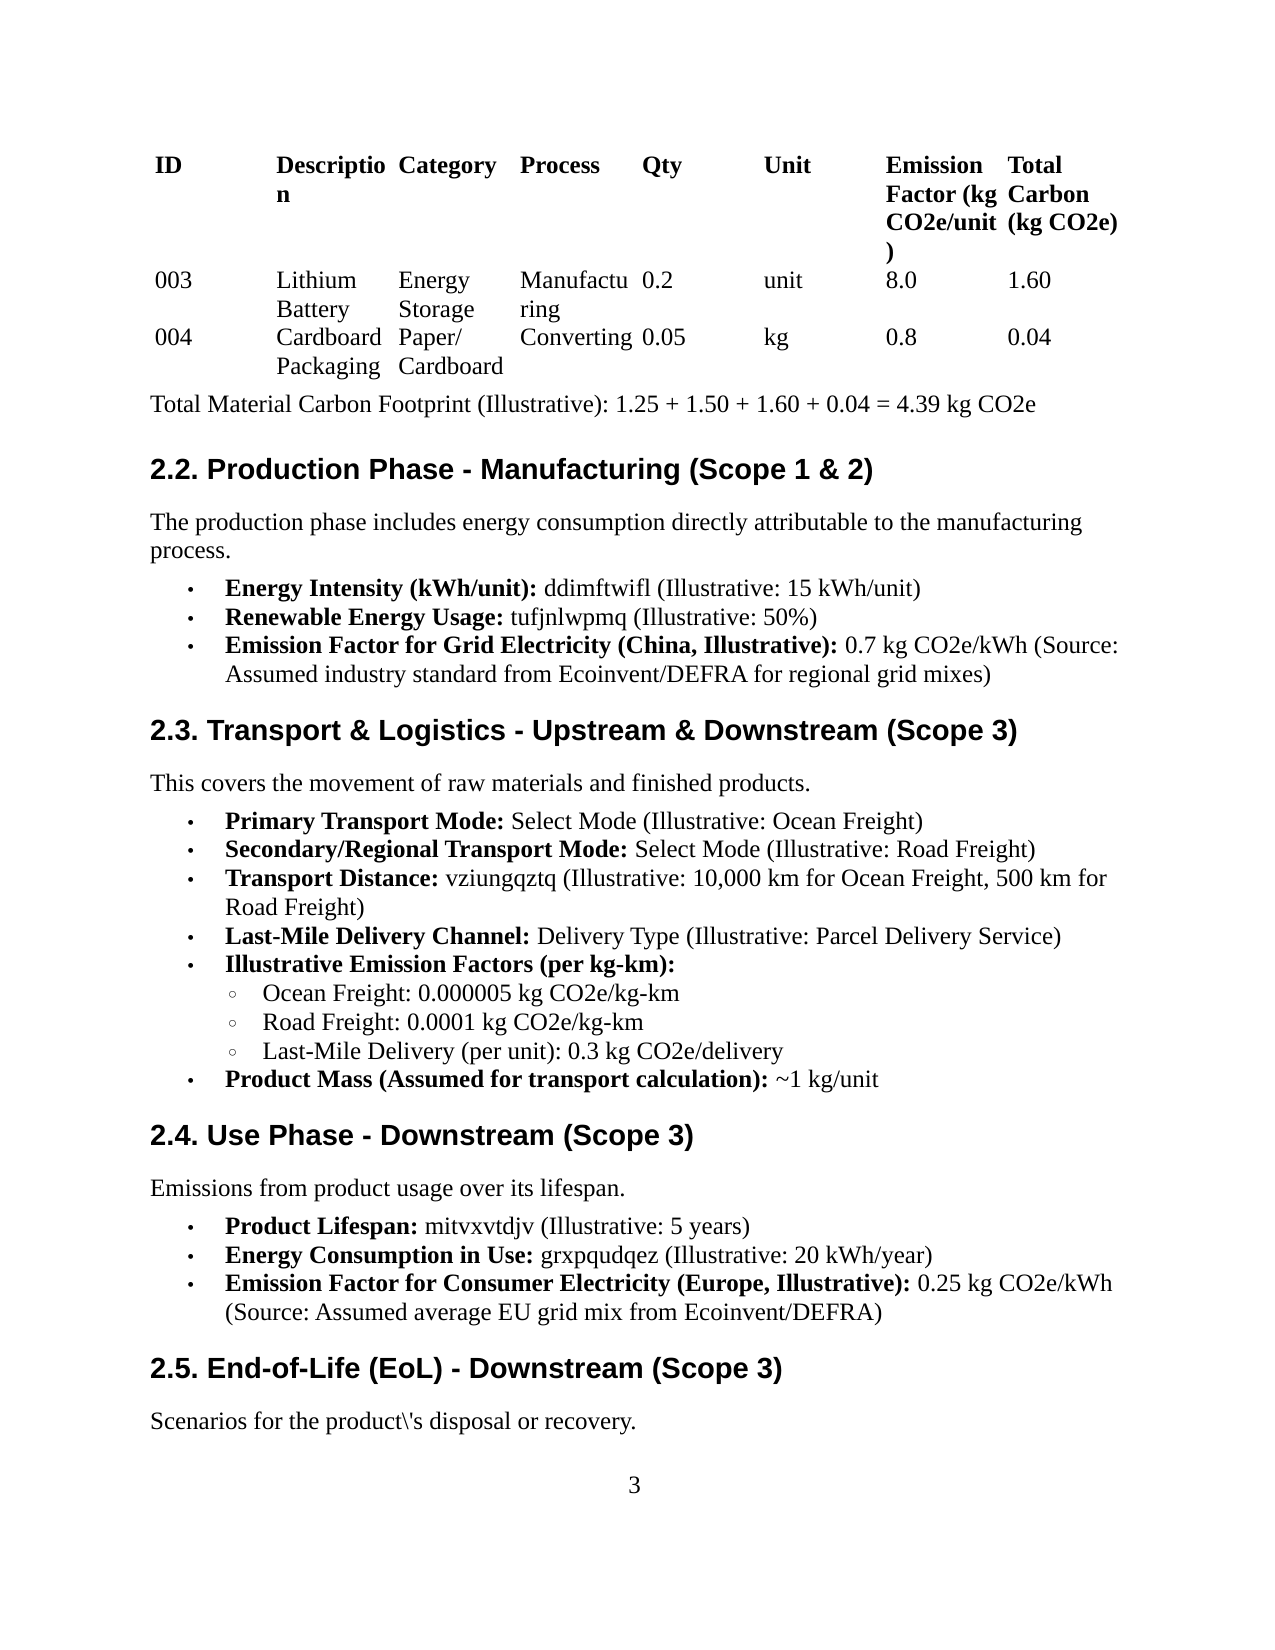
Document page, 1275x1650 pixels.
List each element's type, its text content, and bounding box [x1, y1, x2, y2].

list Last-Mile Delivery (per unit): 0.3 kg CO2e/delivery [225, 1036, 1125, 1064]
table_header Qty [638, 150, 759, 265]
table_header Total Carbon (kg CO2e) [1003, 150, 1125, 265]
table_cell Lithium Battery [272, 265, 394, 322]
table_cell unit [759, 265, 881, 322]
table_header Emission Factor (kg CO2e/unit) [881, 150, 1003, 265]
table_cell 004 [150, 323, 272, 380]
list Emission Factor for Grid Electricity (China, Illustrative): 0.7 kg CO2e/kWh (Source: Assumed industry standard from Ecoinvent/DEFRA for regional grid mixes) [187, 631, 1125, 688]
table_cell 1.60 [1003, 265, 1125, 322]
table_cell 0.04 [1003, 323, 1125, 380]
list Emission Factor for Consumer Electricity (Europe, Illustrative): 0.25 kg CO2e/kWh (Source: Assumed average EU grid mix from Ecoinvent/DEFRA) [187, 1268, 1125, 1326]
table_cell 003 [150, 265, 272, 322]
list Road Freight: 0.0001 kg CO2e/kg-km [225, 1007, 1125, 1036]
text Scenarios for the product\'s disposal or recovery. [150, 1406, 1125, 1435]
list Renewable Energy Usage: tufjnlwpmq (Illustrative: 50%) [187, 602, 1125, 631]
list Secondary/Regional Transport Mode: Select Mode (Illustrative: Road Freight) [187, 834, 1125, 863]
text Emissions from product usage over its lifespan. [150, 1173, 1125, 1202]
subtitle 2.2. Production Phase - Manufacturing (Scope 1 & 2) [150, 452, 1125, 485]
list Ocean Freight: 0.000005 kg CO2e/kg-km [225, 978, 1125, 1007]
list Energy Intensity (kWh/unit): ddimftwifl (Illustrative: 15 kWh/unit) [187, 573, 1125, 602]
list Primary Transport Mode: Select Mode (Illustrative: Ocean Freight) [187, 806, 1125, 834]
table_header Unit [759, 150, 881, 265]
text This covers the movement of raw materials and finished products. [150, 768, 1125, 797]
table_header Category [394, 150, 516, 265]
list Energy Consumption in Use: grxpqudqez (Illustrative: 20 kWh/year) [187, 1240, 1125, 1268]
subtitle 2.3. Transport & Logistics - Upstream & Downstream (Scope 3) [150, 713, 1125, 747]
list Last-Mile Delivery Channel: Delivery Type (Illustrative: Parcel Delivery Service) [187, 921, 1125, 949]
list Product Lifespan: mitvxvtdjv (Illustrative: 5 years) [187, 1211, 1125, 1240]
table_cell Energy Storage [394, 265, 516, 322]
table_cell 0.05 [638, 323, 759, 380]
table_cell Manufacturing [516, 265, 637, 322]
list Product Mass (Assumed for transport calculation): ~1 kg/unit [187, 1064, 1125, 1093]
table_header Process [516, 150, 637, 265]
text Total Material Carbon Footprint (Illustrative): 1.25 + 1.50 + 1.60 + 0.04 = 4.39 kg CO2e [150, 389, 1125, 418]
text The production phase includes energy consumption directly attributable to the manufacturing process. [150, 507, 1125, 564]
list Illustrative Emission Factors (per kg-km): [187, 949, 1125, 978]
table_cell Cardboard Packaging [272, 323, 394, 380]
table_cell 8.0 [881, 265, 1003, 322]
table_cell 0.8 [881, 323, 1003, 380]
table_cell Paper/Cardboard [394, 323, 516, 380]
table_header Description [272, 150, 394, 265]
subtitle 2.5. End-of-Life (EoL) - Downstream (Scope 3) [150, 1351, 1125, 1384]
table_cell Converting [516, 323, 637, 380]
table_cell 0.2 [638, 265, 759, 322]
subtitle 2.4. Use Phase - Downstream (Scope 3) [150, 1118, 1125, 1152]
table_header ID [150, 150, 272, 265]
table_cell kg [759, 323, 881, 380]
list Transport Distance: vziungqztq (Illustrative: 10,000 km for Ocean Freight, 500 km for Road Freight) [187, 863, 1125, 921]
